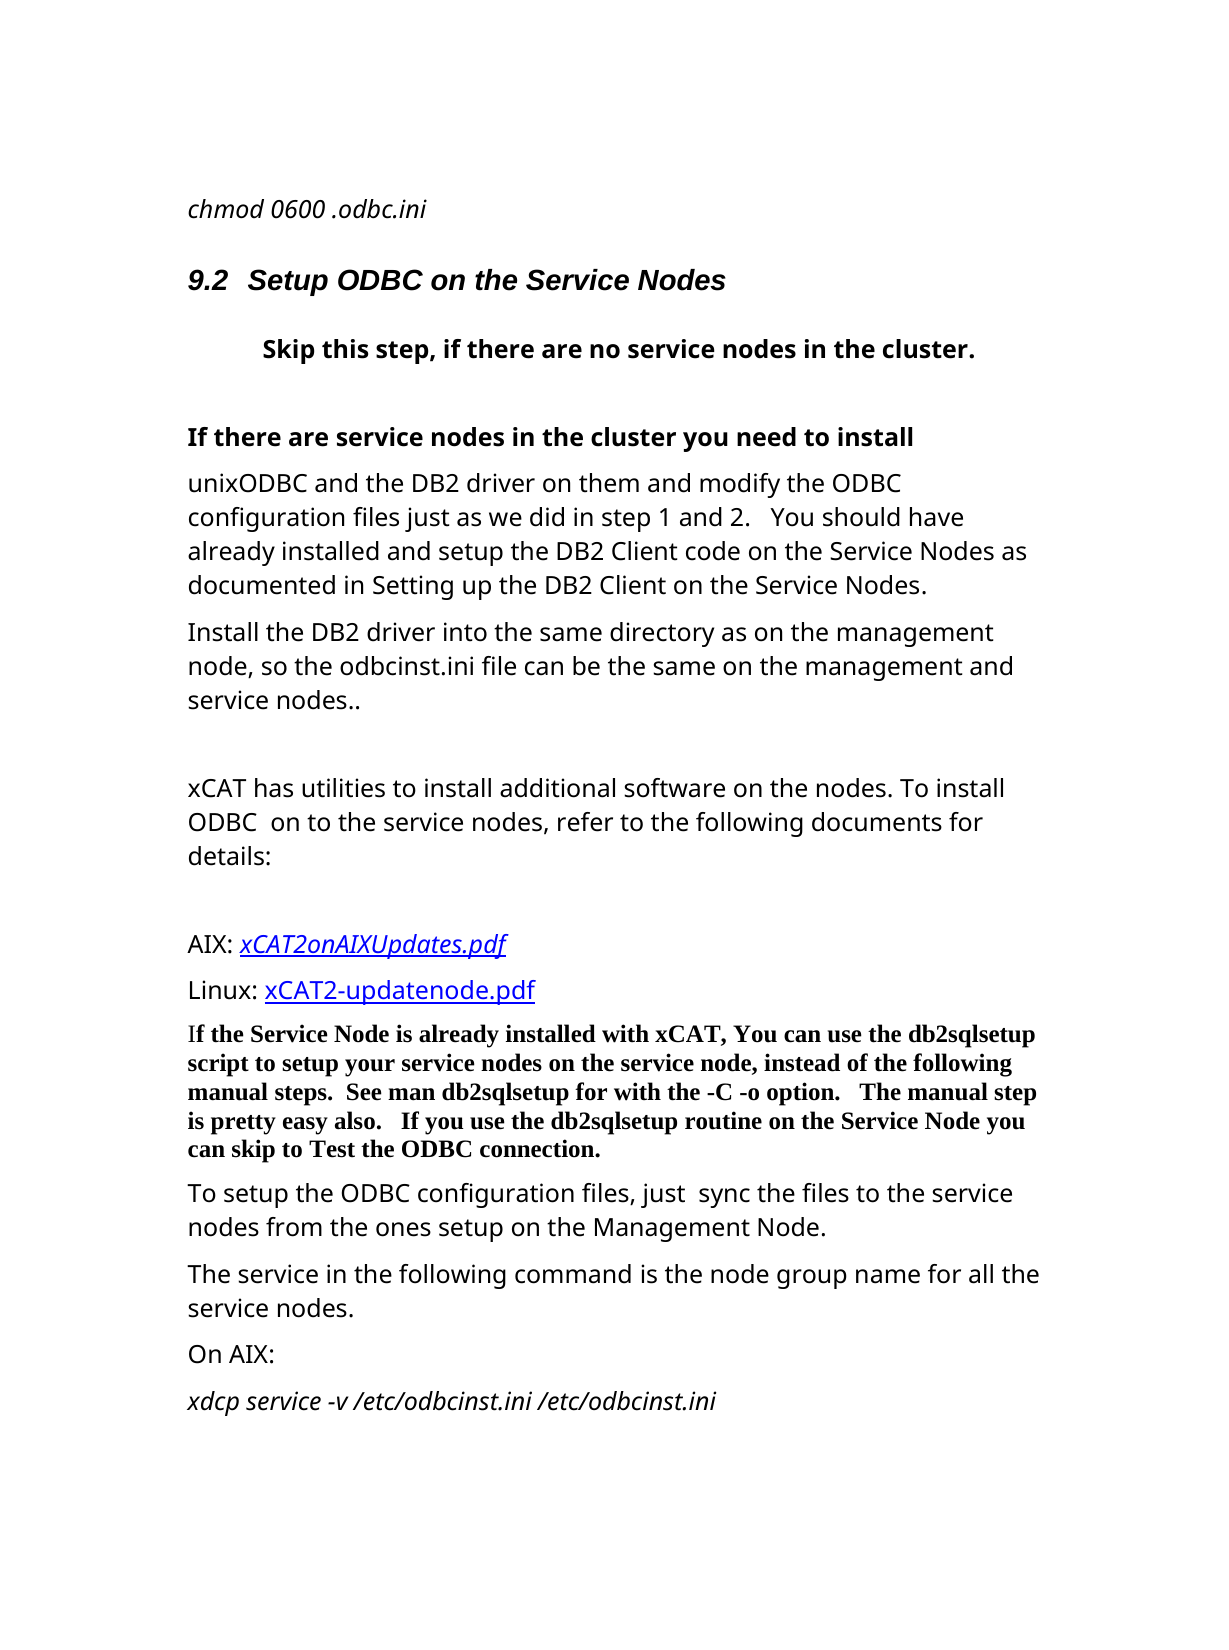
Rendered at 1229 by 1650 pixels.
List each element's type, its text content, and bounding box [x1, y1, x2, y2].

text To setup the ODBC configuration files, just sync the files to the service nodes from the ones setup on the Management Node. [187, 1176, 1041, 1244]
text Linux: xCAT2-updatenode.pdf [187, 973, 1041, 1007]
subtitle Setup ODBC on the Service Nodes [187, 263, 1041, 296]
list Skip this step, if there are no service nodes in the cluster. [225, 331, 1041, 365]
text xdcp service -v /etc/odbcinst.ini /etc/odbcinst.ini [187, 1383, 1041, 1418]
text If there are service nodes in the cluster you need to install [187, 419, 1041, 453]
text xCAT has utilities to install additional software on the nodes. To install ODBC on to the service nodes, refer to the following documents for details: [187, 770, 1041, 873]
text unixODBC and the DB2 driver on them and modify the ODBC configuration files just as we did in step 1 and 2. You should have already installed and setup the DB2 Client code on the Service Nodes as documented in Setting up the DB2 Client on the Service Nodes. [187, 466, 1041, 602]
text AIX: xCAT2onAIXUpdates.pdf [187, 926, 1041, 960]
text The service in the following command is the node group name for all the service nodes. [187, 1256, 1041, 1324]
text On AIX: [187, 1337, 1041, 1371]
text chmod 0600 .odbc.ini [187, 191, 1041, 225]
text If the Service Node is already installed with xCAT, You can use the db2sqlsetup script to setup your service nodes on the service node, instead of the following manual steps. See man db2sqlsetup for with the -C -o option. The manual step is pretty easy also. If you use the db2sqlsetup routine on the Service Node you can skip to Test the ODBC connection. [187, 1019, 1041, 1163]
text Install the DB2 driver into the same directory as on the management node, so the odbcinst.ini file can be the same on the management and service nodes.. [187, 614, 1041, 717]
